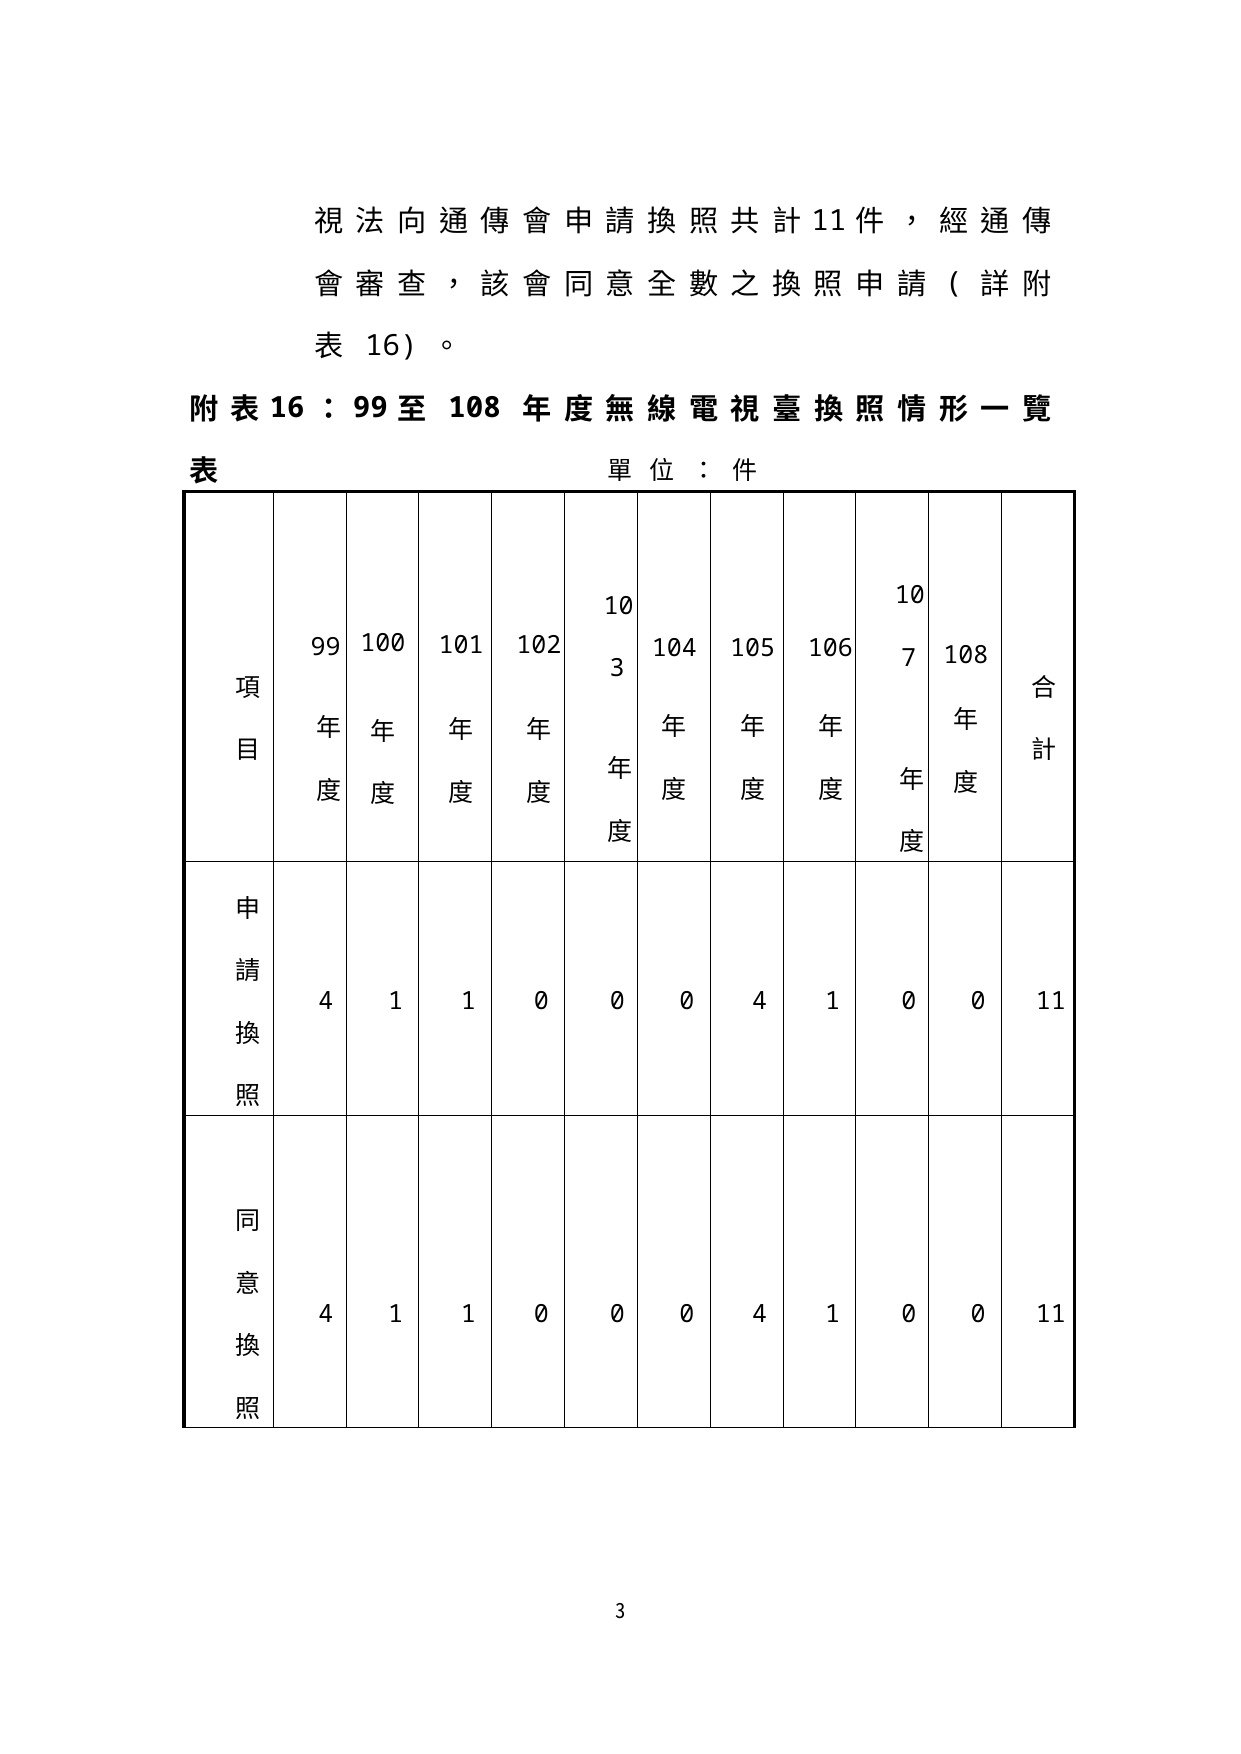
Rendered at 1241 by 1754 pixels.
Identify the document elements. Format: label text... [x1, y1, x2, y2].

table_header 103 年度 [565, 493, 637, 861]
table_header 102 年度 [492, 493, 564, 861]
table_cell 11 [1002, 862, 1073, 1115]
table_cell 1 [784, 1116, 855, 1427]
table_header 合計 [1002, 493, 1073, 861]
table_header 104 年度 [638, 493, 710, 861]
table_header 105 年度 [711, 493, 783, 861]
table_header 107 年度 [856, 493, 928, 861]
table_cell 0 [492, 862, 564, 1115]
text 附表16：99至108年度無線電視臺換照情形一覽表 單位：件 [183, 365, 1058, 490]
table_cell 1 [347, 1116, 418, 1427]
table_cell 0 [492, 1116, 564, 1427]
table_header 99 年度 [274, 493, 346, 861]
table_cell 0 [856, 1116, 928, 1427]
table_cell 0 [929, 862, 1001, 1115]
table_cell 0 [856, 862, 928, 1115]
table_header 100 年度 [347, 493, 418, 861]
text 視法向通傳會申請換照共計11件，經通傳會審查，該會同意全數之換照申請(詳附表16)。 [301, 177, 1058, 365]
table_cell 0 [565, 862, 637, 1115]
table_cell 1 [347, 862, 418, 1115]
table_header 106 年度 [784, 493, 855, 861]
table_header 108 年度 [929, 493, 1001, 861]
table_cell 4 [274, 862, 346, 1115]
table_cell 0 [565, 1116, 637, 1427]
table_cell 11 [1002, 1116, 1073, 1427]
table_cell 同意 換照 [186, 1116, 273, 1427]
table_header 項目 [186, 493, 273, 861]
table_cell 0 [638, 1116, 710, 1427]
table_cell 0 [638, 862, 710, 1115]
table_cell 4 [711, 862, 783, 1115]
table_cell 申請 換照 [186, 862, 273, 1115]
table_header 101 年度 [419, 493, 491, 861]
table_cell 1 [419, 862, 491, 1115]
table_cell 1 [419, 1116, 491, 1427]
table_cell 4 [711, 1116, 783, 1427]
table_cell 0 [929, 1116, 1001, 1427]
table_cell 4 [274, 1116, 346, 1427]
table_cell 1 [784, 862, 855, 1115]
